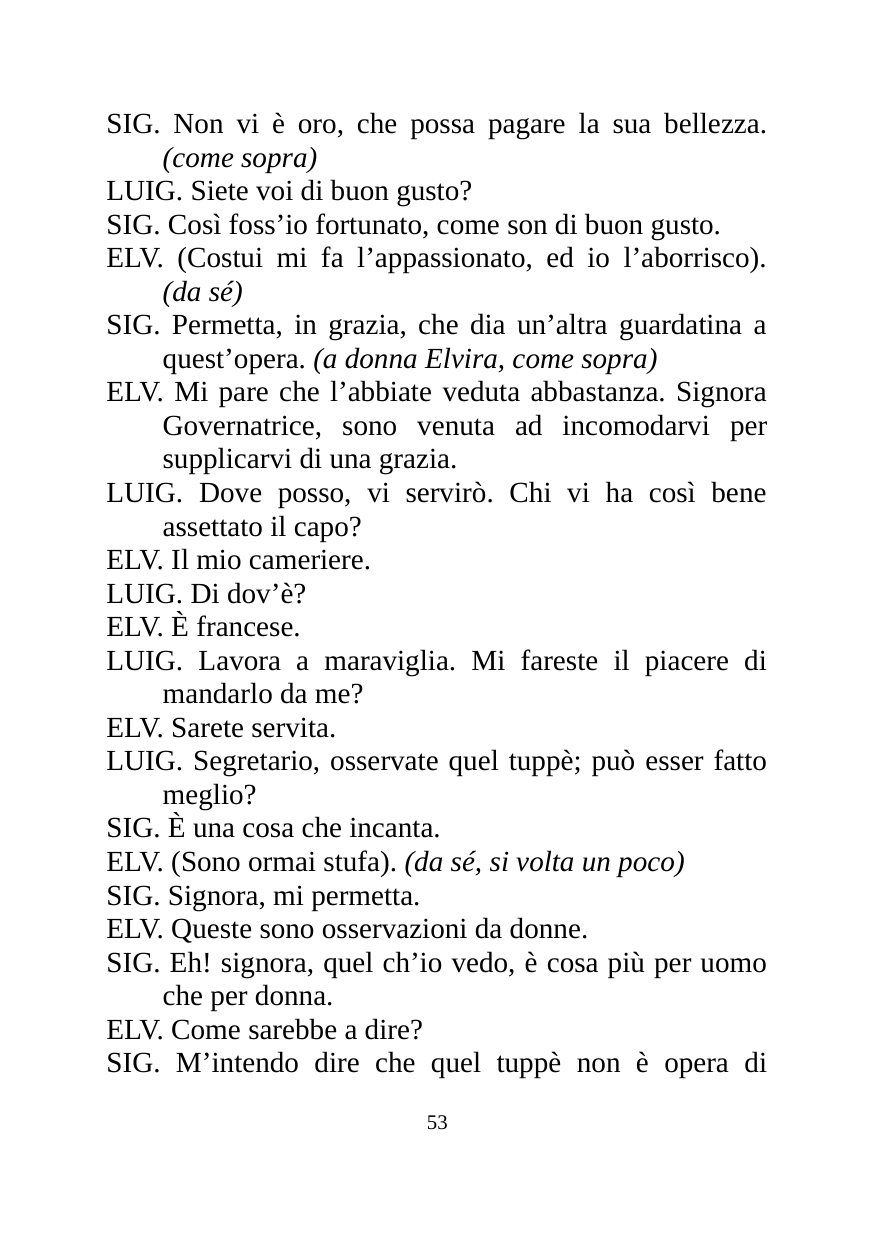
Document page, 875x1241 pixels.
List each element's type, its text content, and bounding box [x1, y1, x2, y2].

text LUIG. Lavora a maraviglia. Mi fareste il piacere di mandarlo da me? [106, 643, 768, 710]
text ELV. Mi pare che l’abbiate veduta abbastanza. Signora Governatrice, sono venuta ad incomodarvi per supplicarvi di una grazia. [106, 374, 768, 475]
text ELV. (Sono ormai stufa). (da sé, si volta un poco) [106, 844, 768, 878]
text ELV. (Costui mi fa l’appassionato, ed io l’aborrisco). (da sé) [106, 240, 768, 307]
text SIG. Signora, mi permetta. [106, 878, 768, 911]
text SIG. M’intendo dire che quel tuppè non è opera di [106, 1045, 768, 1079]
text SIG. Non vi è oro, che possa pagare la sua bellezza. (come sopra) [106, 106, 768, 173]
text SIG. Eh! signora, quel ch’io vedo, è cosa più per uomo che per donna. [106, 945, 768, 1012]
text SIG. Così foss’io fortunato, come son di buon gusto. [106, 207, 768, 240]
text ELV. È francese. [106, 609, 768, 643]
text ELV. Come sarebbe a dire? [106, 1012, 768, 1045]
text LUIG. Dove posso, vi servirò. Chi vi ha così bene assettato il capo? [106, 475, 768, 542]
text ELV. Queste sono osservazioni da donne. [106, 911, 768, 945]
text SIG. Permetta, in grazia, che dia un’altra guardatina a quest’opera. (a donna Elvira, come sopra) [106, 307, 768, 374]
text ELV. Il mio cameriere. [106, 542, 768, 576]
text LUIG. Siete voi di buon gusto? [106, 173, 768, 207]
text LUIG. Segretario, osservate quel tuppè; può esser fatto meglio? [106, 743, 768, 811]
text LUIG. Di dov’è? [106, 576, 768, 609]
text ELV. Sarete servita. [106, 710, 768, 743]
text SIG. È una cosa che incanta. [106, 811, 768, 844]
